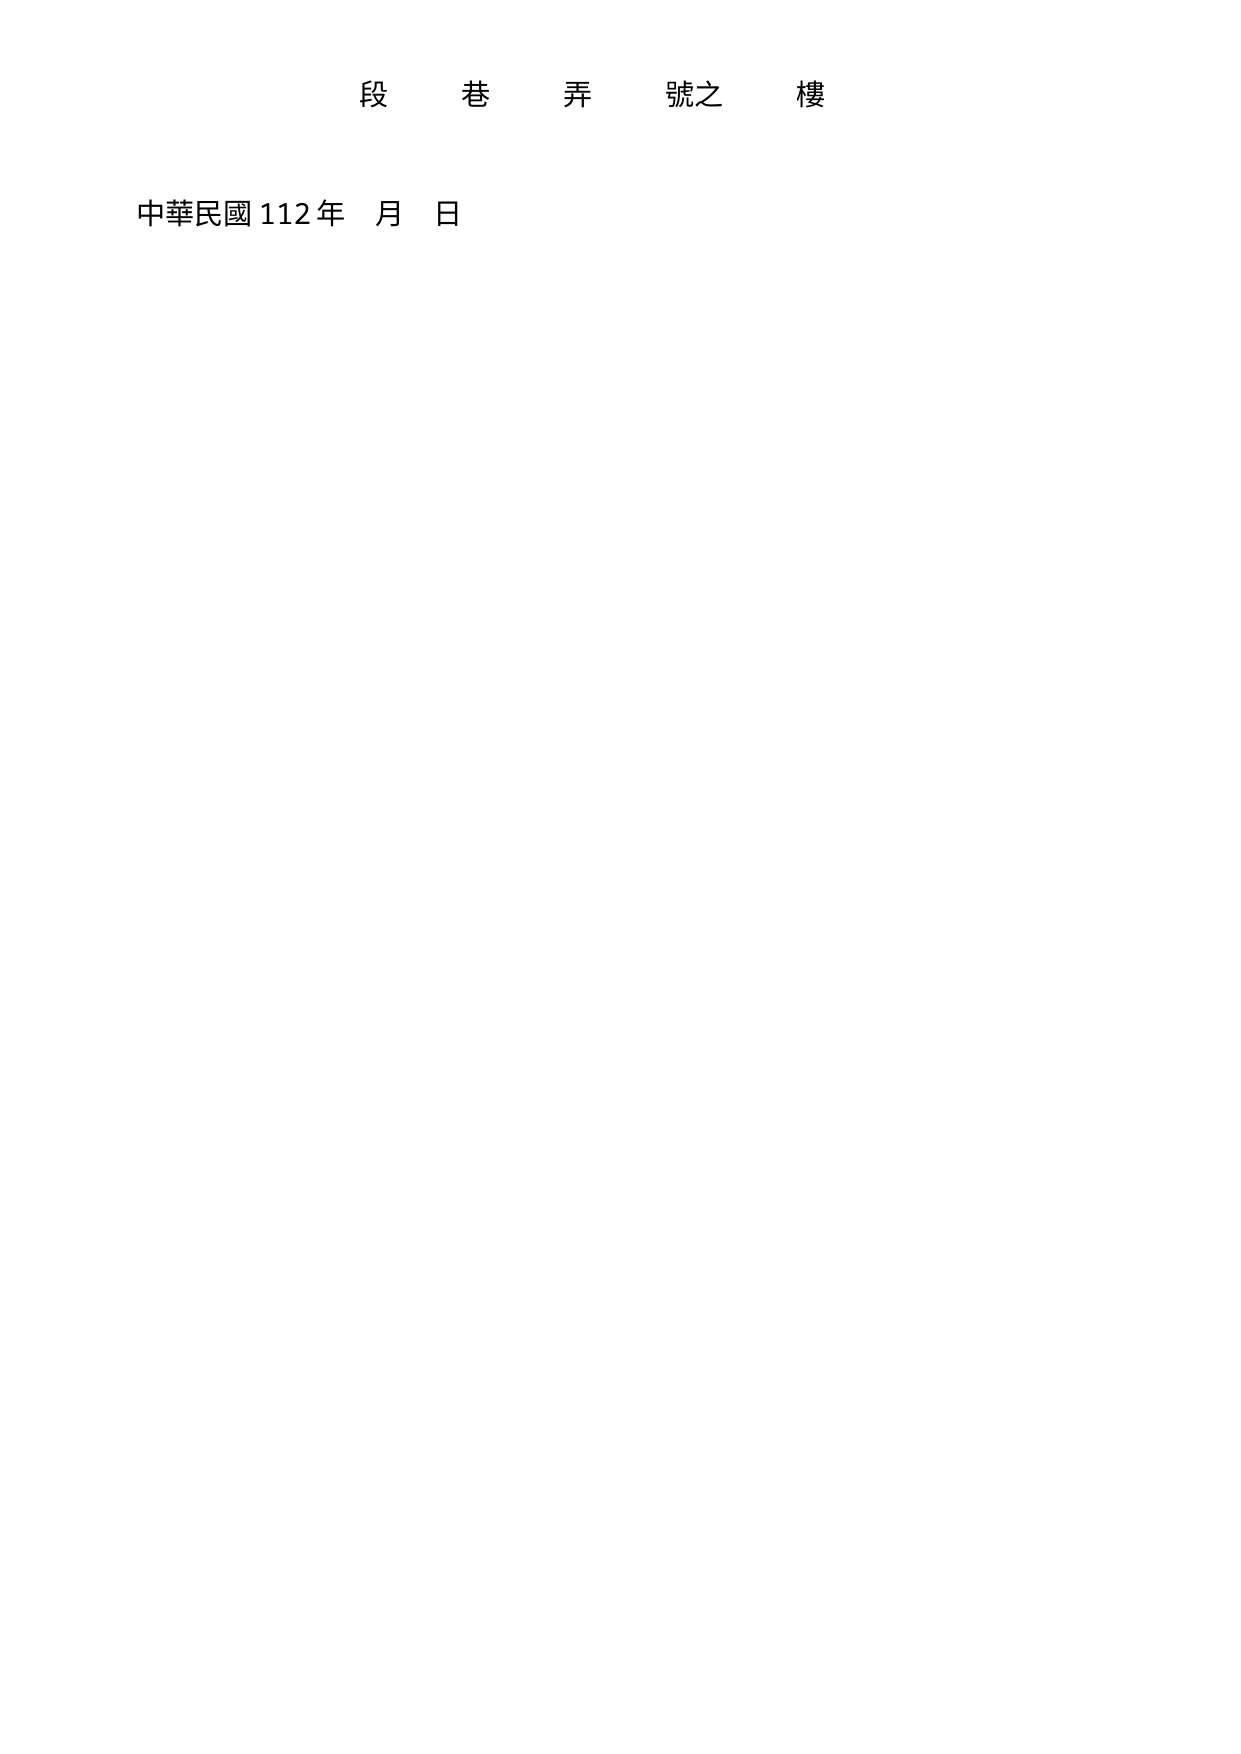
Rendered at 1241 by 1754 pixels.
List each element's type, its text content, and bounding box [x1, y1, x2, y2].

text 段 巷 弄 號之 樓 [161, 75, 1079, 112]
text 中華民國112年 月 日 [136, 187, 1104, 233]
